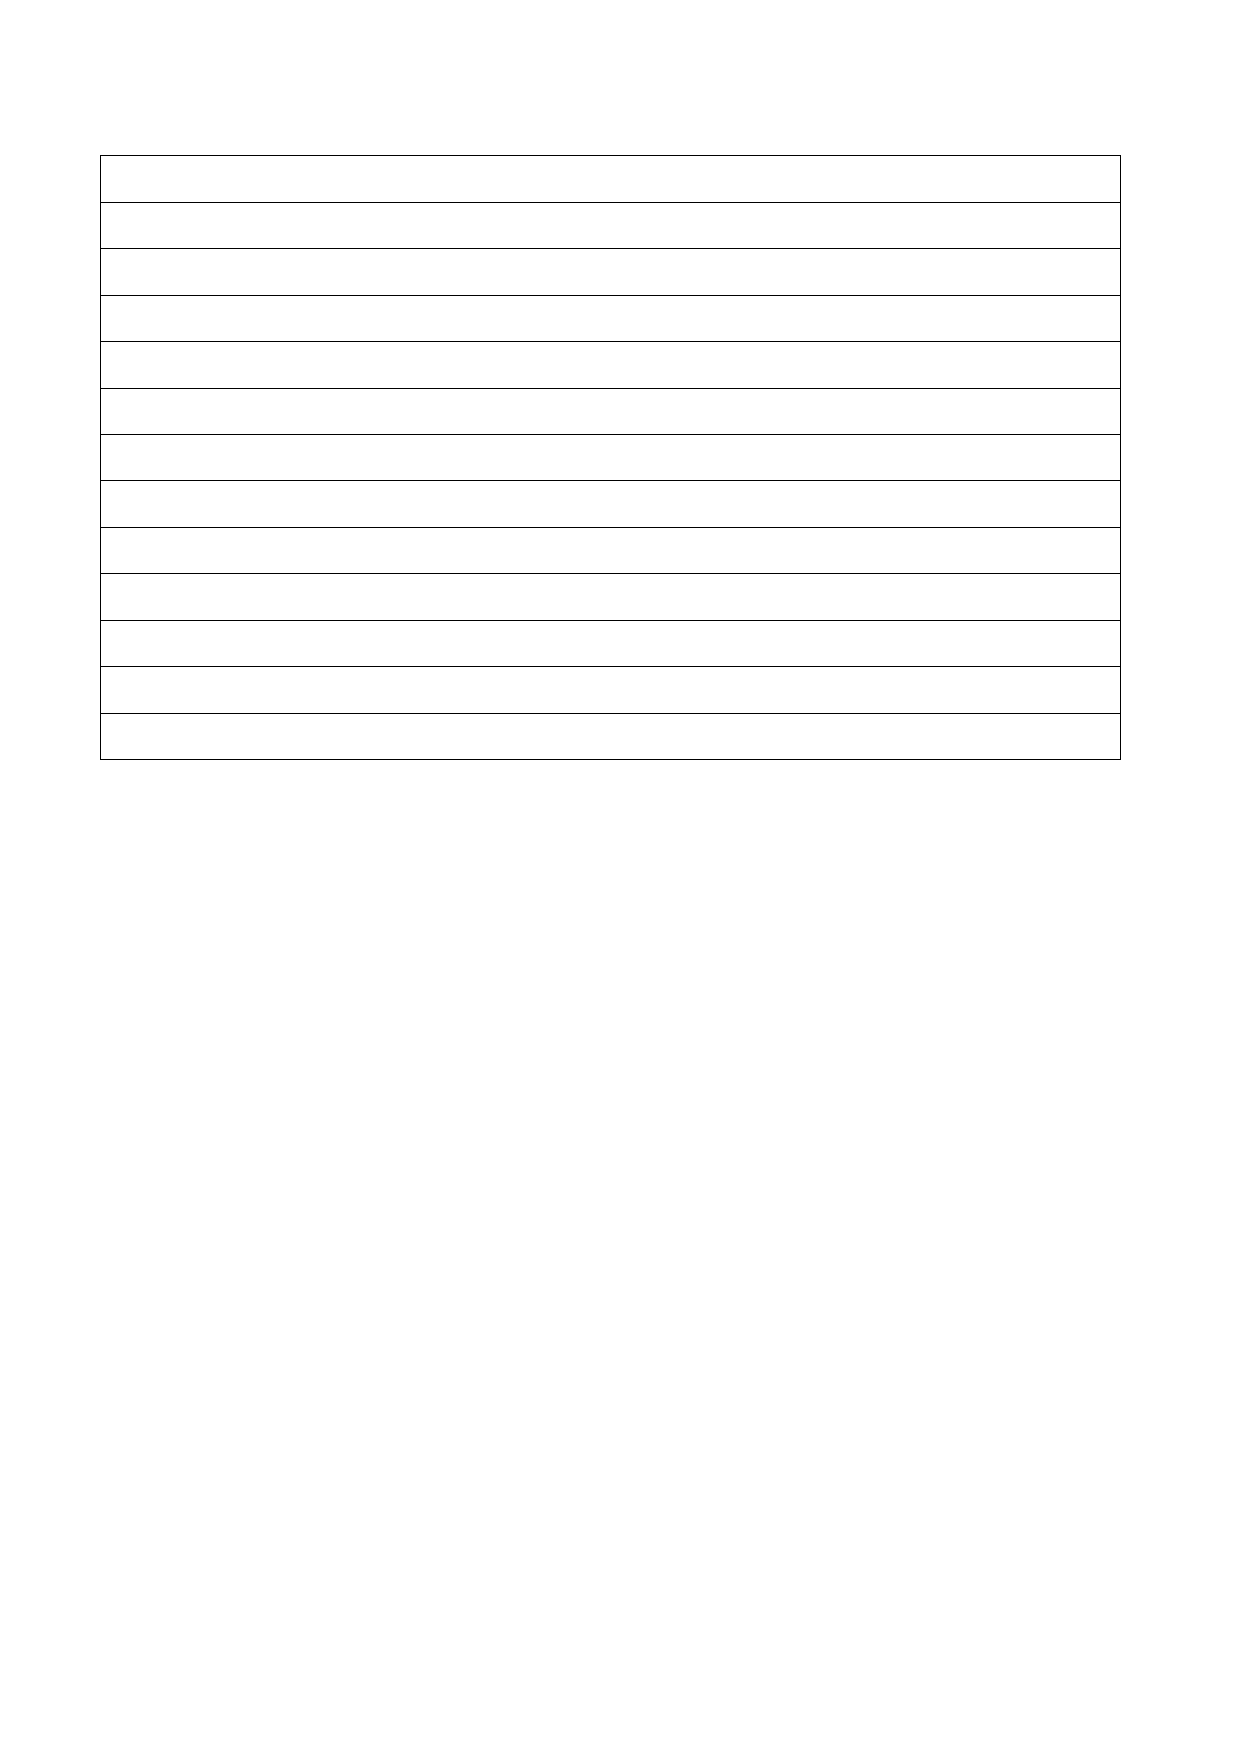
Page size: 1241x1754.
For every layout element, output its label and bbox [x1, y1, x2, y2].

table_cell [101, 389, 1120, 434]
table_cell [101, 574, 1120, 620]
table_cell [101, 156, 1120, 202]
table_cell [101, 714, 1120, 759]
table_cell [101, 249, 1120, 294]
table_cell [101, 667, 1120, 713]
table_cell [101, 435, 1120, 480]
table_cell [101, 481, 1120, 527]
table_cell [101, 342, 1120, 387]
table_cell [101, 203, 1120, 248]
table_cell [101, 528, 1120, 573]
table_cell [101, 621, 1120, 666]
table_cell [101, 296, 1120, 341]
